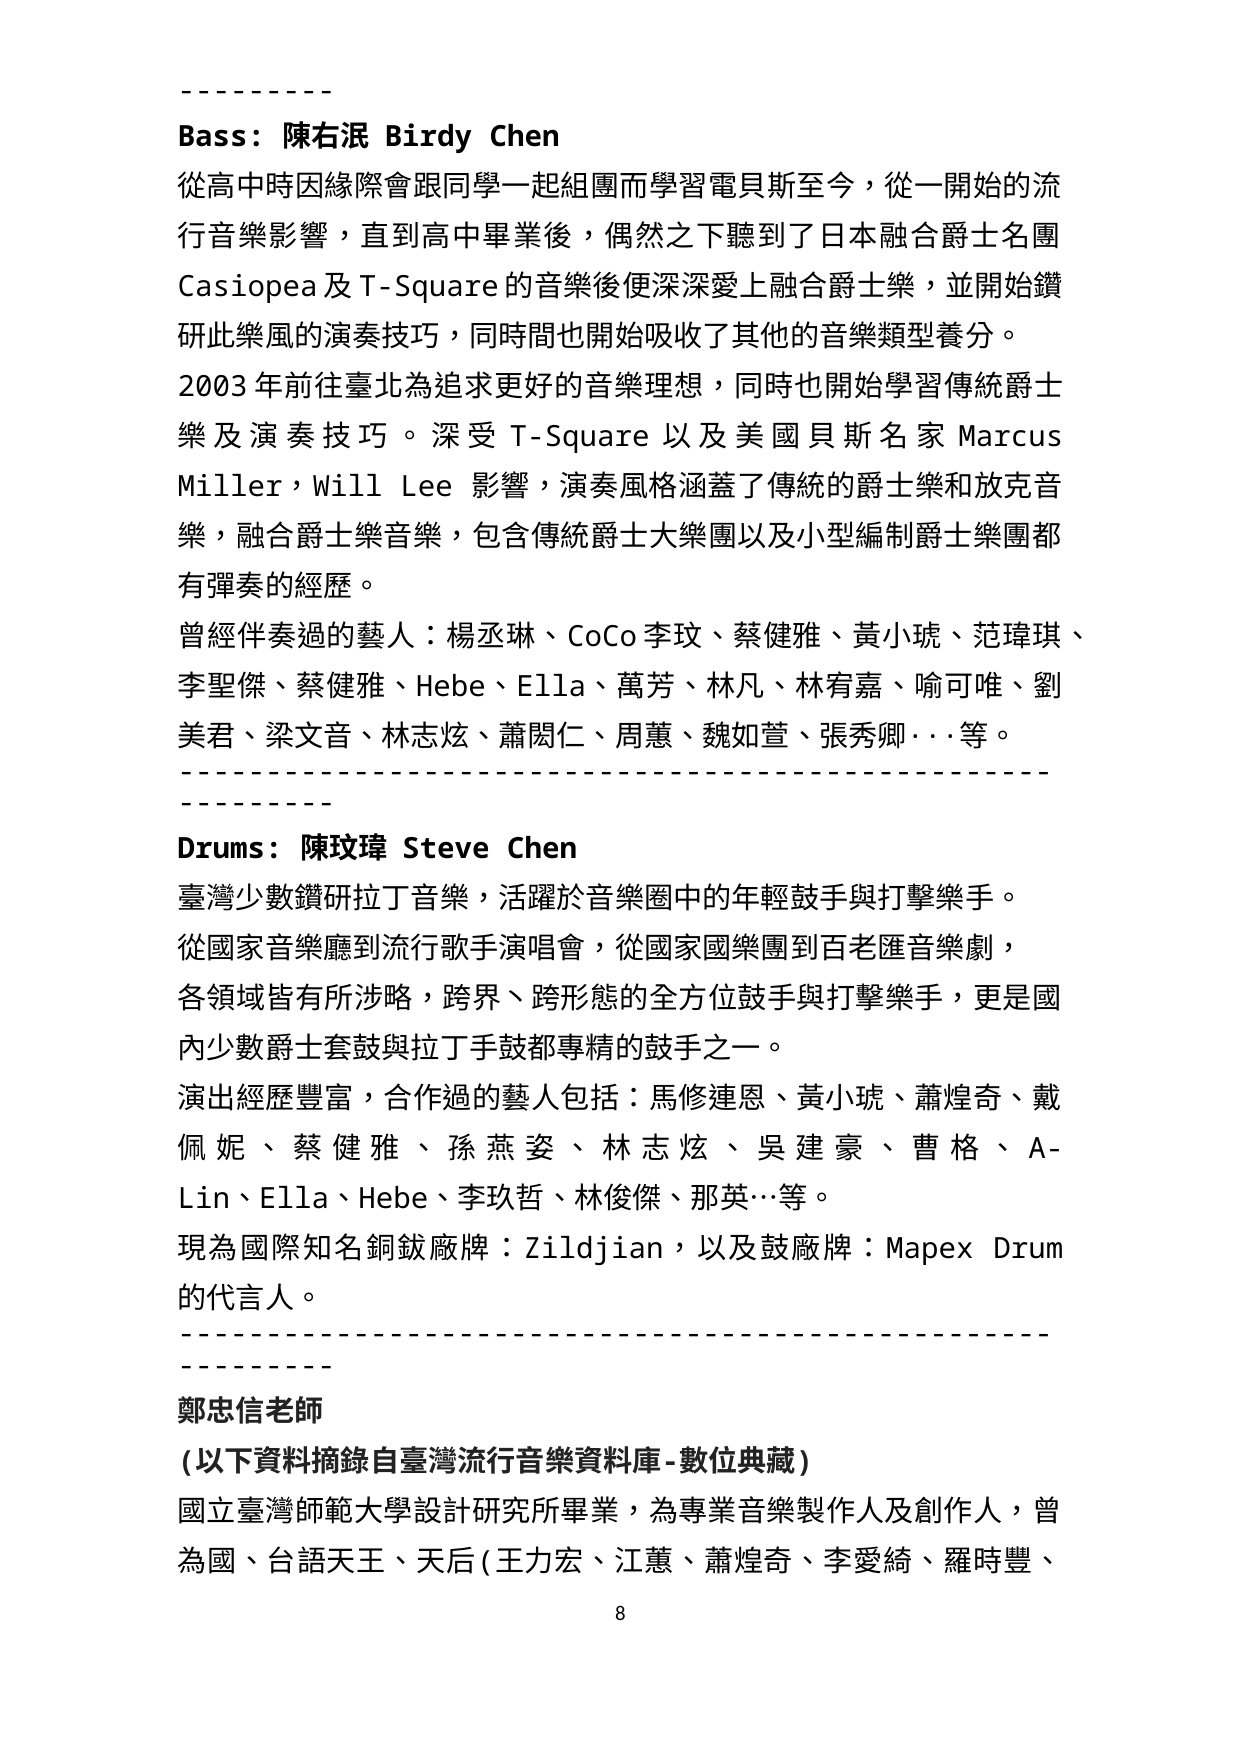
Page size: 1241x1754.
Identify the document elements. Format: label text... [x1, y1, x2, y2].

text Bass: 陳右泯 Birdy Chen [177, 106, 1063, 156]
text ----------------------------------------------------------- [177, 1319, 1063, 1381]
text ----------------------------------------------------------- [177, 756, 1063, 819]
text (以下資料摘錄自臺灣流行音樂資料庫-數位典藏) [177, 1431, 1063, 1481]
text 曾經伴奏過的藝人：楊丞琳、CoCo李玟、蔡健雅、黃小琥、范瑋琪、李聖傑、蔡健雅、Hebe、Ella、萬芳、林凡、林宥嘉、喻可唯、劉美君、梁文音、林志炫、蕭閎仁、周蕙、魏如萱、張秀卿···等。 [177, 606, 1063, 756]
text 臺灣少數鑽研拉丁音樂，活躍於音樂圈中的年輕鼓手與打擊樂手。 [177, 869, 1063, 919]
text 國立臺灣師範大學設計研究所畢業，為專業音樂製作人及創作人，曾為國、台語天王、天后(王力宏、江蕙、蕭煌奇、李愛綺、羅時豐、 [177, 1481, 1063, 1581]
text 各領域皆有所涉略，跨界丶跨形態的全方位鼓手與打擊樂手，更是國內少數爵士套鼓與拉丁手鼓都專精的鼓手之一。 [177, 969, 1063, 1069]
text ----------------------------------------------------------- [177, 75, 1063, 106]
text Drums: 陳玟瑋 Steve Chen [177, 819, 1063, 869]
text 從高中時因緣際會跟同學一起組團而學習電貝斯至今，從一開始的流行音樂影響，直到高中畢業後，偶然之下聽到了日本融合爵士名團 Casiopea及T-Square的音樂後便深深愛上融合爵士樂，並開始鑽研此樂風的演奏技巧，同時間也開始吸收了其他的音樂類型養分。 [177, 156, 1063, 356]
text 現為國際知名銅鈸廠牌：Zildjian，以及鼓廠牌：Mapex Drum 的代言人。 [177, 1219, 1063, 1319]
text 演出經歷豐富，合作過的藝人包括：馬修連恩、黃小琥、蕭煌奇、戴佩妮、蔡健雅、孫燕姿、林志炫、吳建豪、曹格、A-Lin、Ella、Hebe、李玖哲、林俊傑、那英…等。 [177, 1069, 1063, 1219]
text 2003年前往臺北為追求更好的音樂理想，同時也開始學習傳統爵士樂及演奏技巧。深受T-Square以及美國貝斯名家Marcus Miller，Will Lee 影響，演奏風格涵蓋了傳統的爵士樂和放克音樂，融合爵士樂音樂，包含傳統爵士大樂團以及小型編制爵士樂團都有彈奏的經歷。 [177, 356, 1063, 606]
text 從國家音樂廳到流行歌手演唱會，從國家國樂團到百老匯音樂劇， [177, 919, 1063, 969]
text 鄭忠信老師 [177, 1381, 1063, 1431]
